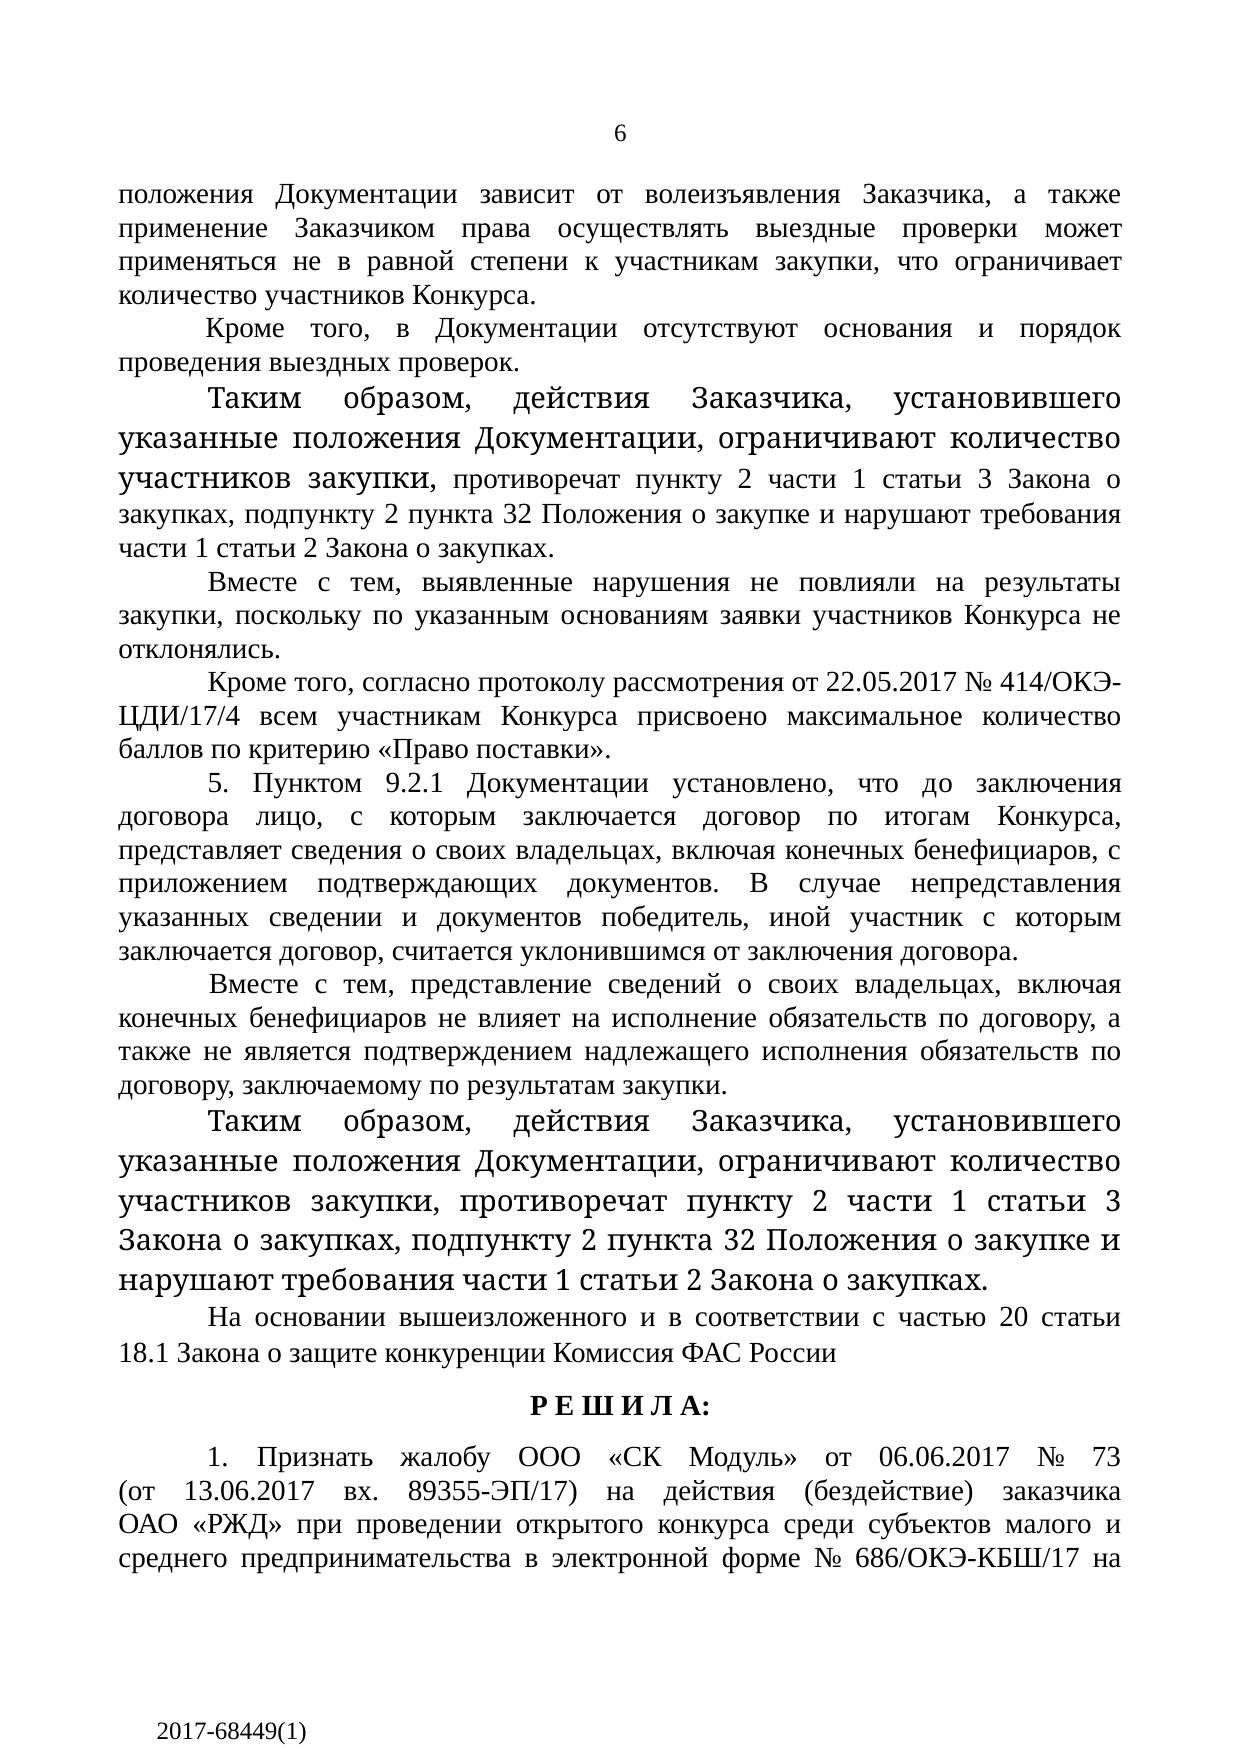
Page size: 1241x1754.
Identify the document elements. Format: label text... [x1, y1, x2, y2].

text Р Е Ш И Л А: [118, 1388, 1122, 1422]
text Вместе с тем, представление сведений о своих владельцах, включая конечных бенефициаров не влияет на исполнение обязательств по договору, а также не является подтверждением надлежащего исполнения обязательств по договору, заключаемому по результатам закупки. [118, 966, 1122, 1100]
text Таким образом, действия Заказчика, установившего указанные положения Документации, ограничивают количество участников закупки, противоречат пункту 2 части 1 статьи 3 Закона о закупках, подпункту 2 пункта 32 Положения о закупке и нарушают требования части 1 статьи 2 Закона о закупках. [118, 378, 1122, 564]
text Кроме того, согласно протоколу рассмотрения от 22.05.2017 № 414/ОКЭ-ЦДИ/17/4 всем участникам Конкурса присвоено максимальное количество баллов по критерию «Право поставки». [118, 664, 1122, 765]
text 5. Пунктом 9.2.1 Документации установлено, что до заключения договора лицо, с которым заключается договор по итогам Конкурса, представляет сведения о своих владельцах, включая конечных бенефициаров, с приложением подтверждающих документов. В случае непредставления указанных сведении и документов победитель, иной участник с которым заключается договор, считается уклонившимся от заключения договора. [118, 765, 1122, 966]
text На основании вышеизложенного и в соответствии с частью 20 статьи 18.1 Закона о защите конкуренции Комиссия ФАС России [118, 1299, 1122, 1368]
text Кроме того, в Документации отсутствуют основания и порядок проведения выездных проверок. [118, 311, 1122, 378]
text положения Документации зависит от волеизъявления Заказчика, а также применение Заказчиком права осуществлять выездные проверки может применяться не в равной степени к участникам закупки, что ограничивает количество участников Конкурса. [118, 176, 1122, 311]
text Вместе с тем, выявленные нарушения не повлияли на результаты закупки, поскольку по указанным основаниям заявки участников Конкурса не отклонялись. [118, 564, 1122, 664]
list Признать жалобу ООО «СК Модуль» от 06.06.2017 № 73 (от 13.06.2017 вх. 89355-ЭП/17) на действия (бездействие) заказчика ОАО «РЖД» при проведении открытого конкурса среди субъектов малого и среднего предпринимательства в электронной форме № 686/ОКЭ-КБШ/17 на [118, 1439, 1122, 1574]
text Таким образом, действия Заказчика, установившего указанные положения Документации, ограничивают количество участников закупки, противоречат пункту 2 части 1 статьи 3 Закона о закупках, подпункту 2 пункта 32 Положения о закупке и нарушают требования части 1 статьи 2 Закона о закупках. [118, 1100, 1122, 1299]
